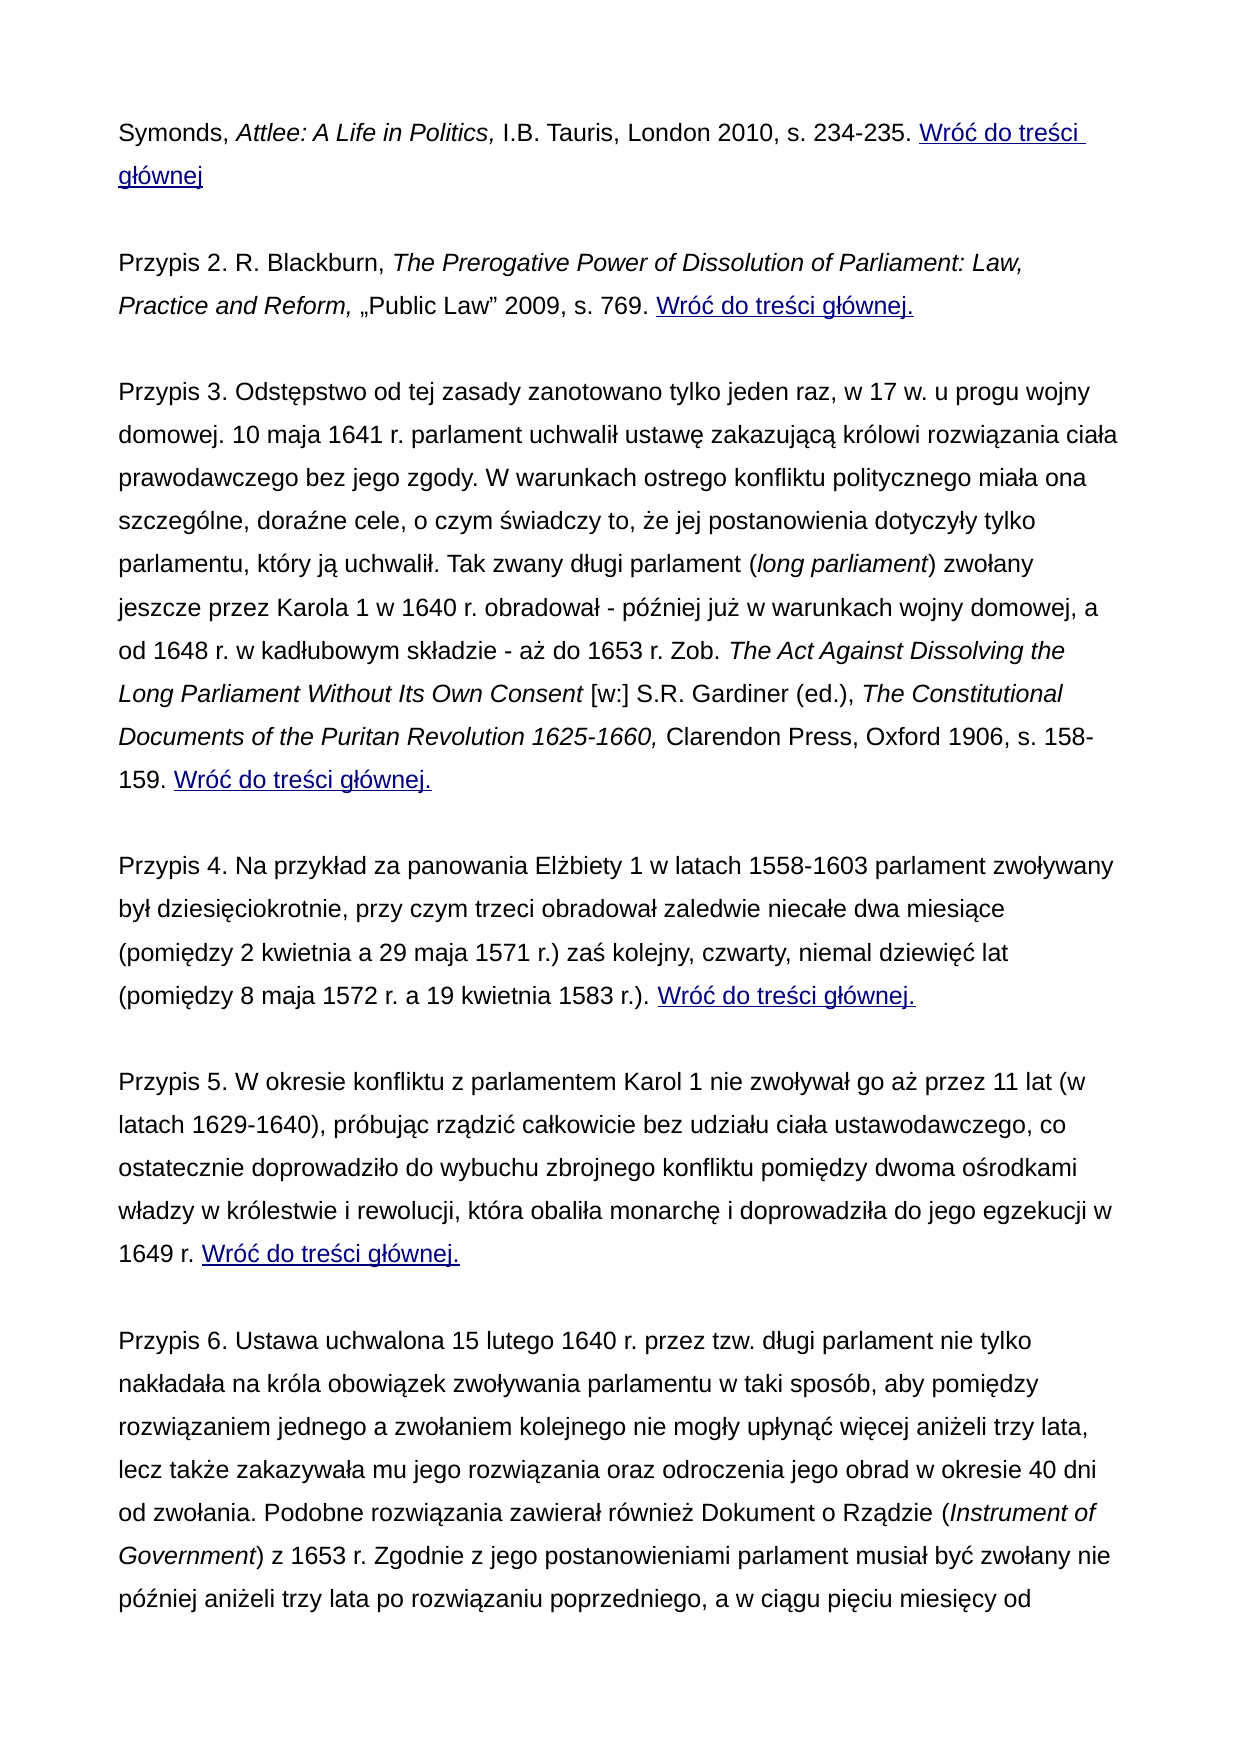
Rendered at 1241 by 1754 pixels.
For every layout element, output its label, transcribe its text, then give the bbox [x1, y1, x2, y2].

text Symonds, Attlee: A Life in Politics, I.B. Tauris, London 2010, s. 234-235. Wróć do treści głównej [118, 118, 1122, 190]
text Przypis 2. R. Blackburn, The Prerogative Power of Dissolution of Parliament: Law, Practice and Reform, „Public Law” 2009, s. 769. Wróć do treści głównej. [118, 247, 1122, 319]
text Przypis 5. W okresie konfliktu z parlamentem Karol 1 nie zwoływał go aż przez 11 lat (w latach 1629-1640), próbując rządzić całkowicie bez udziału ciała ustawodawczego, co ostatecznie doprowadziło do wybuchu zbrojnego konfliktu pomiędzy dwoma ośrodkami władzy w królestwie i rewolucji, która obaliła monarchę i doprowadziła do jego egzekucji w 1649 r. Wróć do treści głównej. [118, 1067, 1122, 1268]
text Przypis 4. Na przykład za panowania Elżbiety 1 w latach 1558-1603 parlament zwoływany był dziesięciokrotnie, przy czym trzeci obradował zaledwie niecałe dwa miesiące (pomiędzy 2 kwietnia a 29 maja 1571 r.) zaś kolejny, czwarty, niemal dziewięć lat (pomiędzy 8 maja 1572 r. a 19 kwietnia 1583 r.). Wróć do treści głównej. [118, 851, 1122, 1009]
text Przypis 3. Odstępstwo od tej zasady zanotowano tylko jeden raz, w 17 w. u progu wojny domowej. 10 maja 1641 r. parlament uchwalił ustawę zakazującą królowi rozwiązania ciała prawodawczego bez jego zgody. W warunkach ostrego konfliktu politycznego miała ona szczególne, doraźne cele, o czym świadczy to, że jej postanowienia dotyczyły tylko parlamentu, który ją uchwalił. Tak zwany długi parlament (long parliament) zwołany jeszcze przez Karola 1 w 1640 r. obradował - później już w warunkach wojny domowej, a od 1648 r. w kadłubowym składzie - aż do 1653 r. Zob. The Act Against Dissolving the Long Parliament Without Its Own Consent [w:] S.R. Gardiner (ed.), The Constitutional Documents of the Puritan Revolution 1625-1660, Clarendon Press, Oxford 1906, s. 158-159. Wróć do treści głównej. [118, 377, 1122, 794]
text Przypis 6. Ustawa uchwalona 15 lutego 1640 r. przez tzw. długi parlament nie tylko nakładała na króla obowiązek zwoływania parlamentu w taki sposób, aby pomiędzy rozwiązaniem jednego a zwołaniem kolejnego nie mogły upłynąć więcej aniżeli trzy lata, lecz także zakazywała mu jego rozwiązania oraz odroczenia jego obrad w okresie 40 dni od zwołania. Podobne rozwiązania zawierał również Dokument o Rządzie (Instrument of Government) z 1653 r. Zgodnie z jego postanowieniami parlament musiał być zwołany nie później aniżeli trzy lata po rozwiązaniu poprzedniego, a w ciągu pięciu miesięcy od [118, 1326, 1122, 1613]
